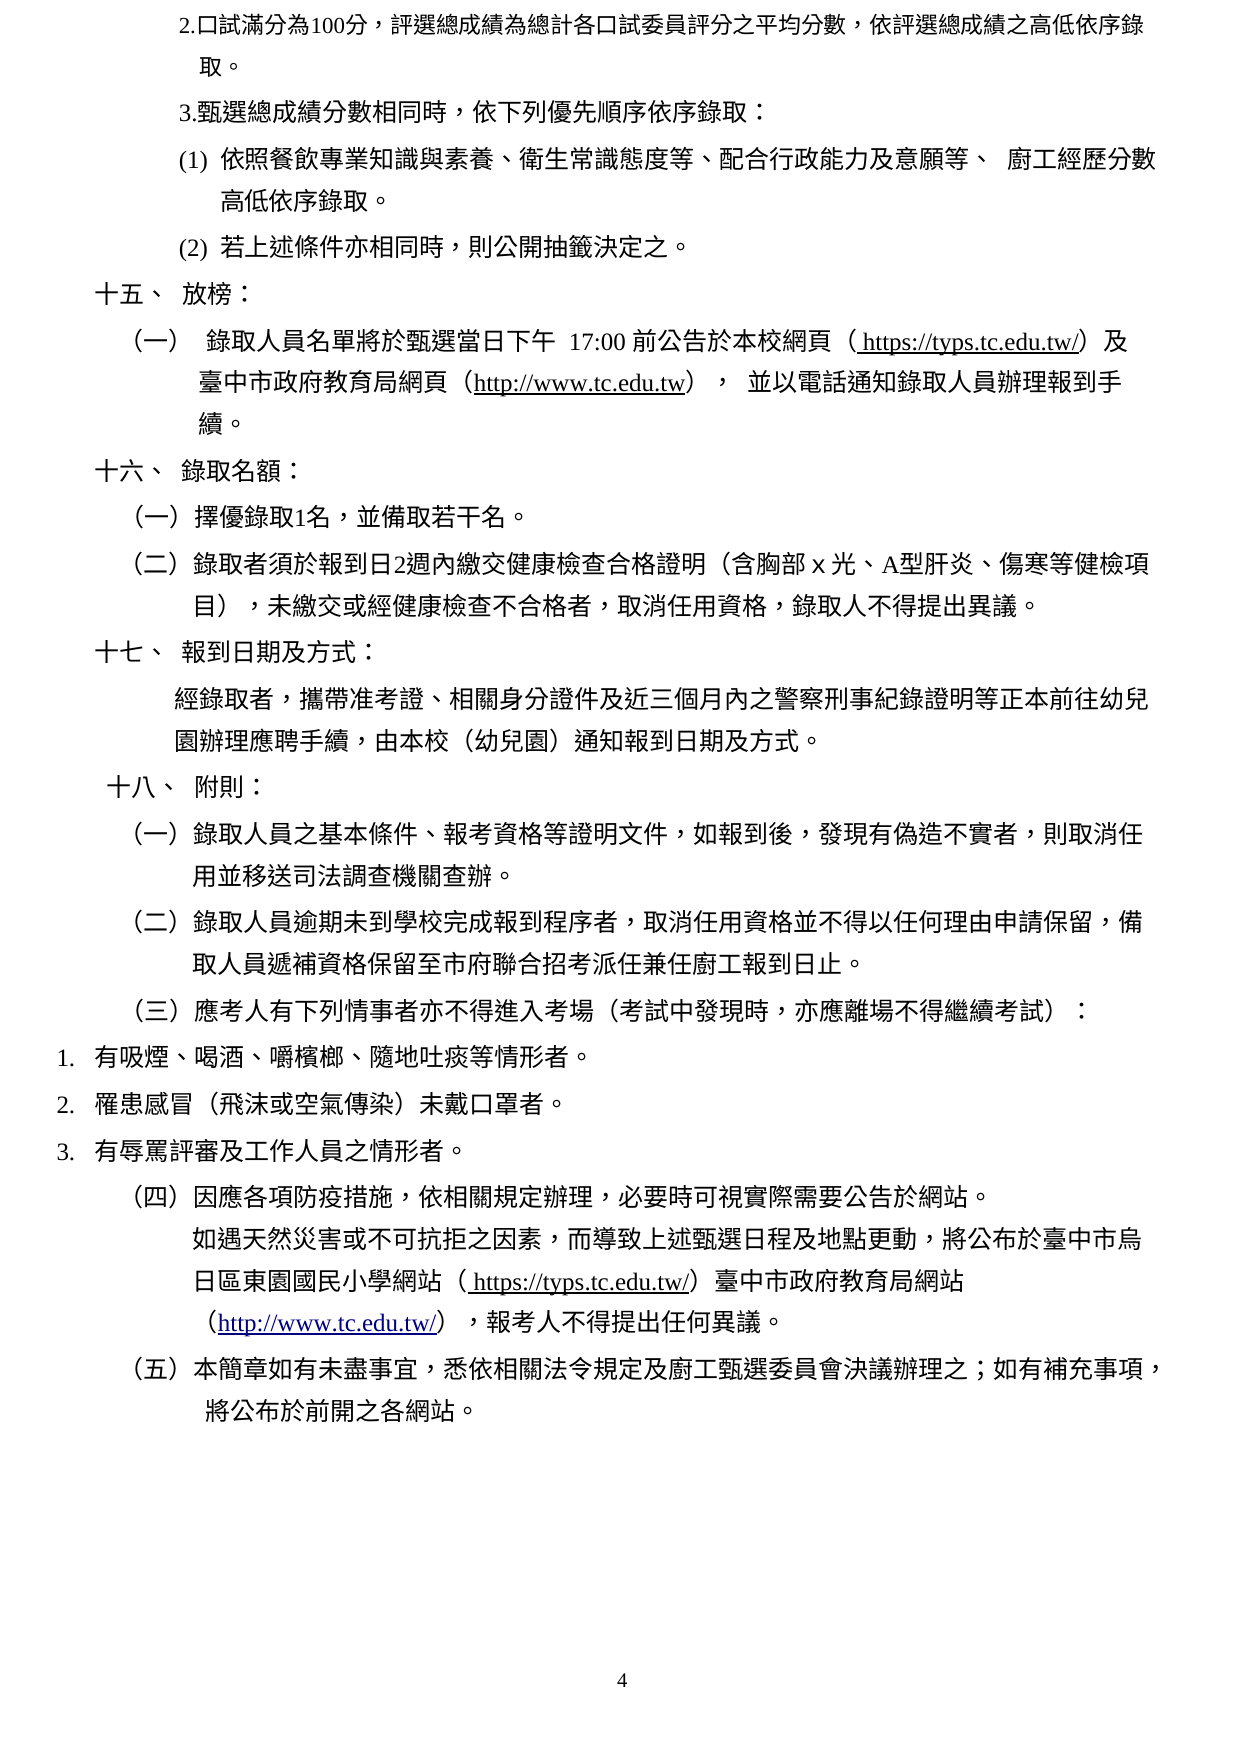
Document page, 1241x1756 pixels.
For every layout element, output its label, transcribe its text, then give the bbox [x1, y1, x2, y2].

text 十八、 附則： [106, 763, 1167, 805]
list 有辱罵評審及工作人員之情形者。 [56, 1127, 1167, 1168]
text （一）錄取人員之基本條件、報考資格等證明文件，如報到後，發現有偽造不實者，則取消任用並移送司法調查機關查辦。 [119, 810, 1157, 893]
text （三）應考人有下列情事者亦不得進入考場（考試中發現時，亦應離場不得繼續考試）： [119, 987, 1167, 1028]
text （二）錄取人員逾期未到學校完成報到程序者，取消任用資格並不得以任何理由申請保留，備取人員遞補資格保留至市府聯合招考派任兼任廚工報到日止。 [119, 898, 1157, 982]
text 十七、 報到日期及方式： [94, 628, 1167, 670]
list 有吸煙、喝酒、嚼檳榔、隨地吐痰等情形者。 [56, 1033, 1167, 1075]
text 經錄取者，攜帶准考證、相關身分證件及近三個月內之警察刑事紀錄證明等正本前往幼兒園辦理應聘手續，由本校（幼兒園）通知報到日期及方式。 [174, 675, 1157, 758]
list 依照餐飲專業知識與素養、衛生常識態度等、配合行政能力及意願等、 廚工經歷分數高低依序錄取。 [178, 135, 1157, 218]
text 3.甄選總成績分數相同時，依下列優先順序依序錄取： [178, 88, 1167, 130]
text （一）擇優錄取1名，並備取若干名。 [119, 493, 1167, 535]
text （五）本簡章如有未盡事宜，悉依相關法令規定及廚工甄選委員會決議辦理之；如有補充事項， 將公布於前開之各網站。 [119, 1345, 1157, 1428]
text 十六、 錄取名額： [94, 447, 1167, 488]
list 罹患感冒（飛沫或空氣傳染）未戴口罩者。 [56, 1080, 1167, 1122]
text 2.口試滿分為100分，評選總成績為總計各口試委員評分之平均分數，依評選總成績之高低依序錄取。 [178, 0, 1167, 83]
text （一） 錄取人員名單將於甄選當日下午 17:00 前公告於本校網頁（ https://typs.tc.edu.tw/）及臺中市政府教育局網頁（http://www.tc.edu.tw）， 並以電話通知錄取人員辦理報到手續。 [119, 317, 1142, 442]
text （二）錄取者須於報到日2週內繳交健康檢查合格證明（含胸部ｘ光、A型肝炎、傷寒等健檢項目），未繳交或經健康檢查不合格者，取消任用資格，錄取人不得提出異議。 [119, 540, 1157, 623]
text （四）因應各項防疫措施，依相關規定辦理，必要時可視實際需要公告於網站。 如遇天然災害或不可抗拒之因素，而導致上述甄選日程及地點更動，將公布於臺中市烏日區東園國民小學網站（ https://typs.tc.edu.tw/）臺中市政府教育局網站（http://www.tc.edu.tw/），報考人不得提出任何異議。 [119, 1173, 1157, 1340]
list 若上述條件亦相同時，則公開抽籤決定之。 [178, 223, 1074, 265]
text 十五、 放榜： [94, 270, 1167, 312]
